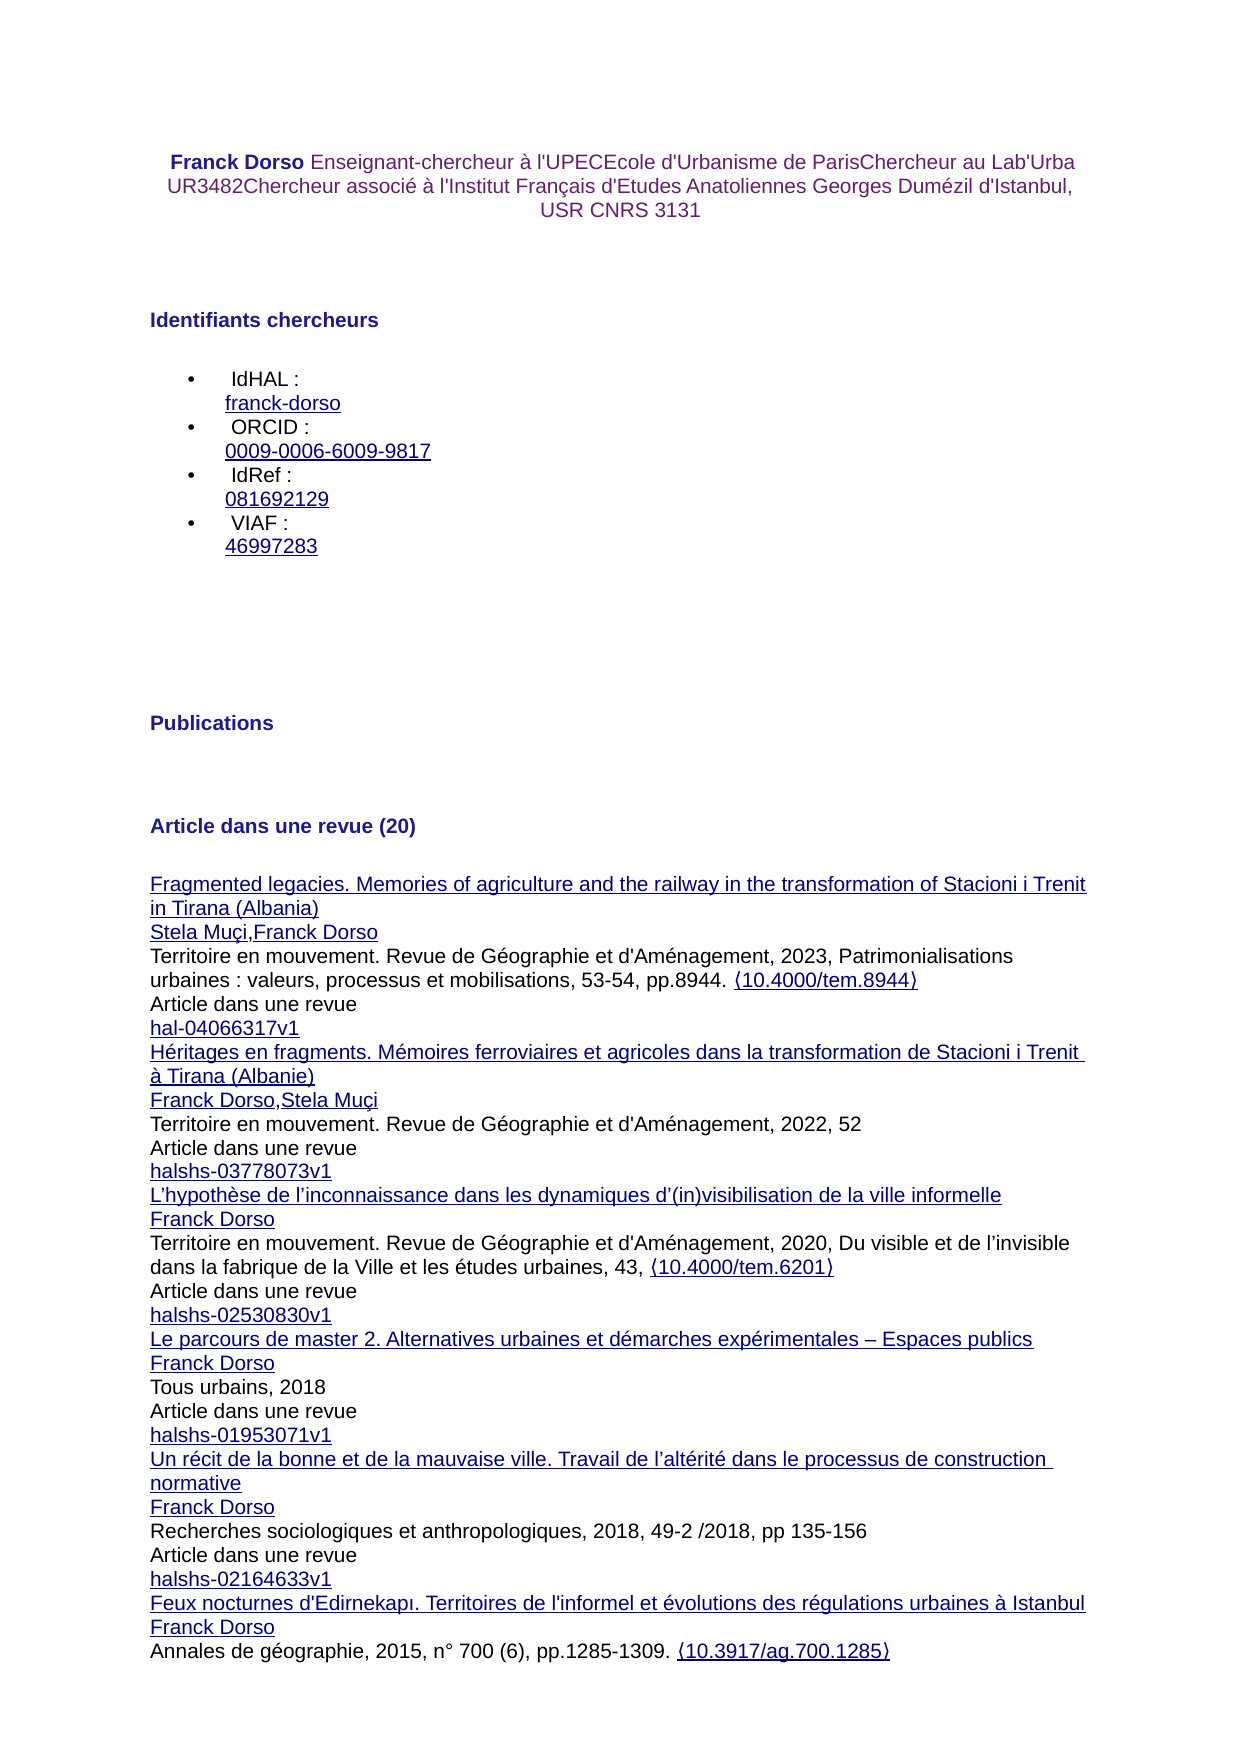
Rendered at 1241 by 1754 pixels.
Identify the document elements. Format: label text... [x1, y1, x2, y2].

list ORCID : [187, 414, 1090, 438]
subtitle Publications [150, 710, 1090, 734]
table_cell Un récit de la bonne et de la mauvaise ville. Travail de l’altérité dans le processus de construction normative Franck Dorso Recherches sociologiques et anthropologiques, 2018, 49-2 /2018, pp 135-156 Article dans une revue halshs-02164633v1 [150, 1447, 1090, 1591]
table_cell Feux nocturnes d'Edirnekapı. Territoires de l'informel et évolutions des régulations urbaines à Istanbul Franck Dorso Annales de géographie, 2015, n° 700 (6), pp.1285-1309. ⟨10.3917/ag.700.1285⟩ [150, 1591, 1090, 1662]
table_cell L’hypothèse de l’inconnaissance dans les dynamiques d’(in)visibilisation de la ville informelle Franck Dorso Territoire en mouvement. Revue de Géographie et d'Aménagement, 2020, Du visible et de l’invisible dans la fabrique de la Ville et les études urbaines, 43, ⟨10.4000/tem.6201⟩ Article dans une revue halshs-02530830v1 [150, 1183, 1090, 1327]
table_cell Le parcours de master 2. Alternatives urbaines et démarches expérimentales – Espaces publics Franck Dorso Tous urbains, 2018 Article dans une revue halshs-01953071v1 [150, 1327, 1090, 1447]
list 081692129 [187, 486, 1090, 510]
list 0009-0006-6009-9817 [187, 438, 1090, 462]
list IdHAL : [187, 367, 1090, 391]
subtitle Franck Dorso Enseignant-chercheur à l'UPECEcole d'Urbanisme de ParisChercheur au Lab'Urba UR3482Chercheur associé à l'Institut Français d'Etudes Anatoliennes Georges Dumézil d'Istanbul, USR CNRS 3131 [150, 150, 1090, 222]
subtitle Article dans une revue (20) [150, 813, 1090, 837]
subtitle Identifiants chercheurs [150, 308, 1090, 332]
list VIAF : [187, 510, 1090, 534]
list 46997283 [187, 534, 1090, 558]
list IdRef : [187, 462, 1090, 486]
table_header Fragmented legacies. Memories of agriculture and the railway in the transformation of Stacioni i Trenit in Tirana (Albania) Stela Muçi,Franck Dorso Territoire en mouvement. Revue de Géographie et d'Aménagement, 2023, Patrimonialisations urbaines : valeurs, processus et mobilisations, 53-54, pp.8944. ⟨10.4000/tem.8944⟩ Article dans une revue hal-04066317v1 [150, 872, 1090, 1039]
table_cell Héritages en fragments. Mémoires ferroviaires et agricoles dans la transformation de Stacioni i Trenit à Tirana (Albanie) Franck Dorso,Stela Muçi Territoire en mouvement. Revue de Géographie et d'Aménagement, 2022, 52 Article dans une revue halshs-03778073v1 [150, 1040, 1090, 1183]
list franck-dorso [187, 391, 1090, 414]
